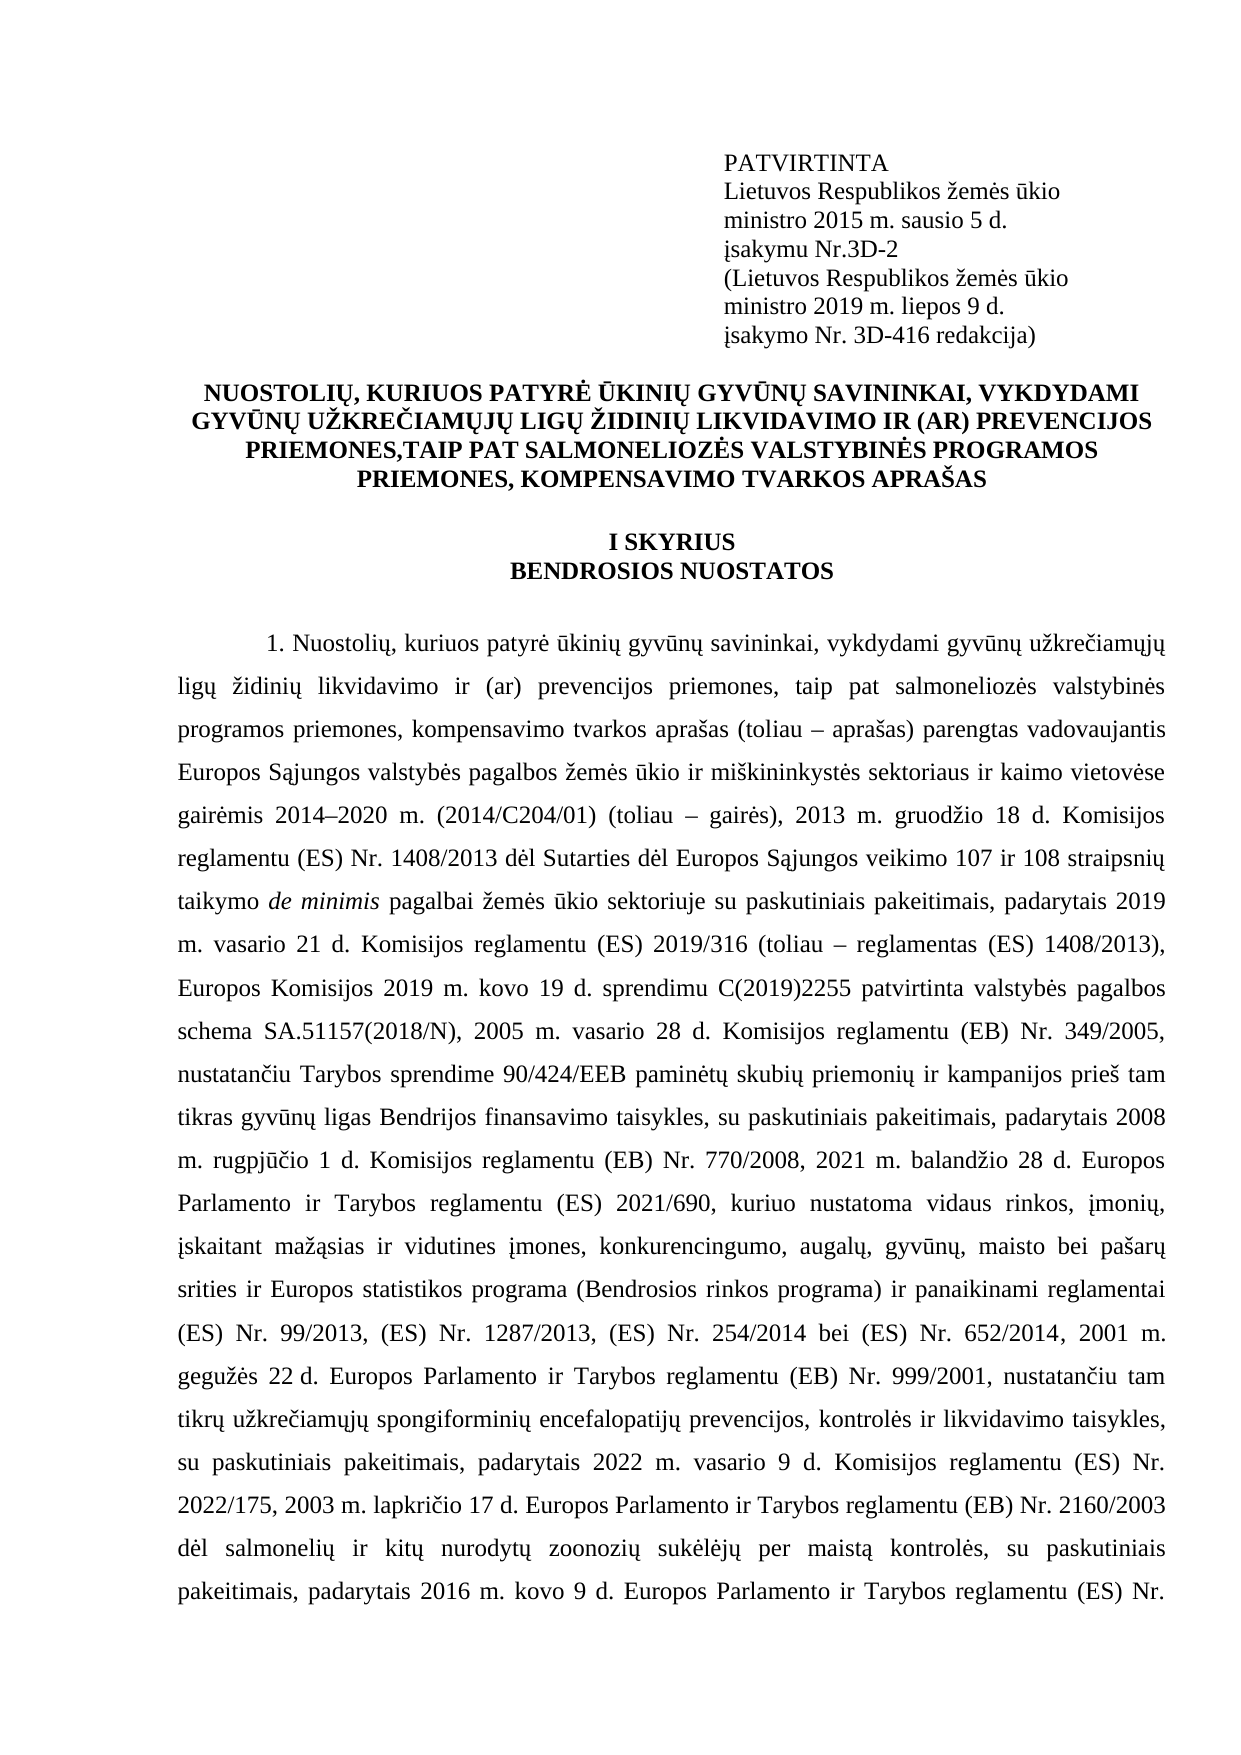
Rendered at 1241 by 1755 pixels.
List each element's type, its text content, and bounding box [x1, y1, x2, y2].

text įsakymo Nr. 3D-416 redakcija) [723, 320, 1166, 349]
text ministro 2015 m. sausio 5 d. [723, 205, 1166, 234]
text (Lietuvos Respublikos žemės ūkio [723, 263, 1166, 291]
text įsakymu Nr.3D-2 [723, 234, 1166, 263]
text PATVIRTINTA [723, 148, 1166, 176]
text BENDROSIOS NUOSTATOS [177, 556, 1166, 584]
text ministro 2019 m. liepos 9 d. [723, 291, 1166, 320]
text NUOSTOLIŲ, KURIUOS PATYRĖ ŪKINIŲ GYVŪNŲ SAVININKAI, VYKDYDAMI GYVŪNŲ UŽKREČIAMŲJŲ LIGŲ ŽIDINIŲ LIKVIDAVIMO IR (AR) PREVENCIJOS PRIEMONES,TAIP PAT SALMONELIOZĖS VALSTYBINĖS PROGRAMOS PRIEMONES, KOMPENSAVIMO TVARKOS APRAŠAS [177, 378, 1166, 493]
text 1. Nuostolių, kuriuos patyrė ūkinių gyvūnų savininkai, vykdydami gyvūnų užkrečiamųjų ligų židinių likvidavimo ir (ar) prevencijos priemones, taip pat salmoneliozės valstybinės programos priemones, kompensavimo tvarkos aprašas (toliau – aprašas) parengtas vadovaujantis Europos Sąjungos valstybės pagalbos žemės ūkio ir miškininkystės sektoriaus ir kaimo vietovėse gairėmis 2014–2020 m. (2014/C204/01) (toliau – gairės), 2013 m. gruodžio 18 d. Komisijos reglamentu (ES) Nr. 1408/2013 dėl Sutarties dėl Europos Sąjungos veikimo 107 ir 108 straipsnių taikymo de minimis pagalbai žemės ūkio sektoriuje su paskutiniais pakeitimais, padarytais 2019 m. vasario 21 d. Komisijos reglamentu (ES) 2019/316 (toliau – reglamentas (ES) 1408/2013), Europos Komisijos 2019 m. kovo 19 d. sprendimu C(2019)2255 patvirtinta valstybės pagalbos schema SA.51157(2018/N), 2005 m. vasario 28 d. Komisijos reglamentu (EB) Nr. 349/2005, nustatančiu Tarybos sprendime 90/424/EEB paminėtų skubių priemonių ir kampanijos prieš tam tikras gyvūnų ligas Bendrijos finansavimo taisykles, su paskutiniais pakeitimais, padarytais 2008 m. rugpjūčio 1 d. Komisijos reglamentu (EB) Nr. 770/2008, 2021 m. balandžio 28 d. Europos Parlamento ir Tarybos reglamentu (ES) 2021/690, kuriuo nustatoma vidaus rinkos, įmonių, įskaitant mažąsias ir vidutines įmones, konkurencingumo, augalų, gyvūnų, maisto bei pašarų srities ir Europos statistikos programa (Bendrosios rinkos programa) ir panaikinami reglamentai (ES) Nr. 99/2013, (ES) Nr. 1287/2013, (ES) Nr. 254/2014 bei (ES) Nr. 652/2014, 2001 m. gegužės 22 d. Europos Parlamento ir Tarybos reglamentu (EB) Nr. 999/2001, nustatančiu tam tikrų užkrečiamųjų spongiforminių encefalopatijų prevencijos, kontrolės ir likvidavimo taisykles, su paskutiniais pakeitimais, padarytais 2022 m. vasario 9 d. Komisijos reglamentu (ES) Nr. 2022/175, 2003 m. lapkričio 17 d. Europos Parlamento ir Tarybos reglamentu (EB) Nr. 2160/2003 dėl salmonelių ir kitų nurodytų zoonozių sukėlėjų per maistą kontrolės, su paskutiniais pakeitimais, padarytais 2016 m. kovo 9 d. Europos Parlamento ir Tarybos reglamentu (ES) Nr. [177, 628, 1166, 1605]
text i SKYRIUS [177, 527, 1166, 556]
text Lietuvos Respublikos žemės ūkio [723, 176, 1166, 205]
